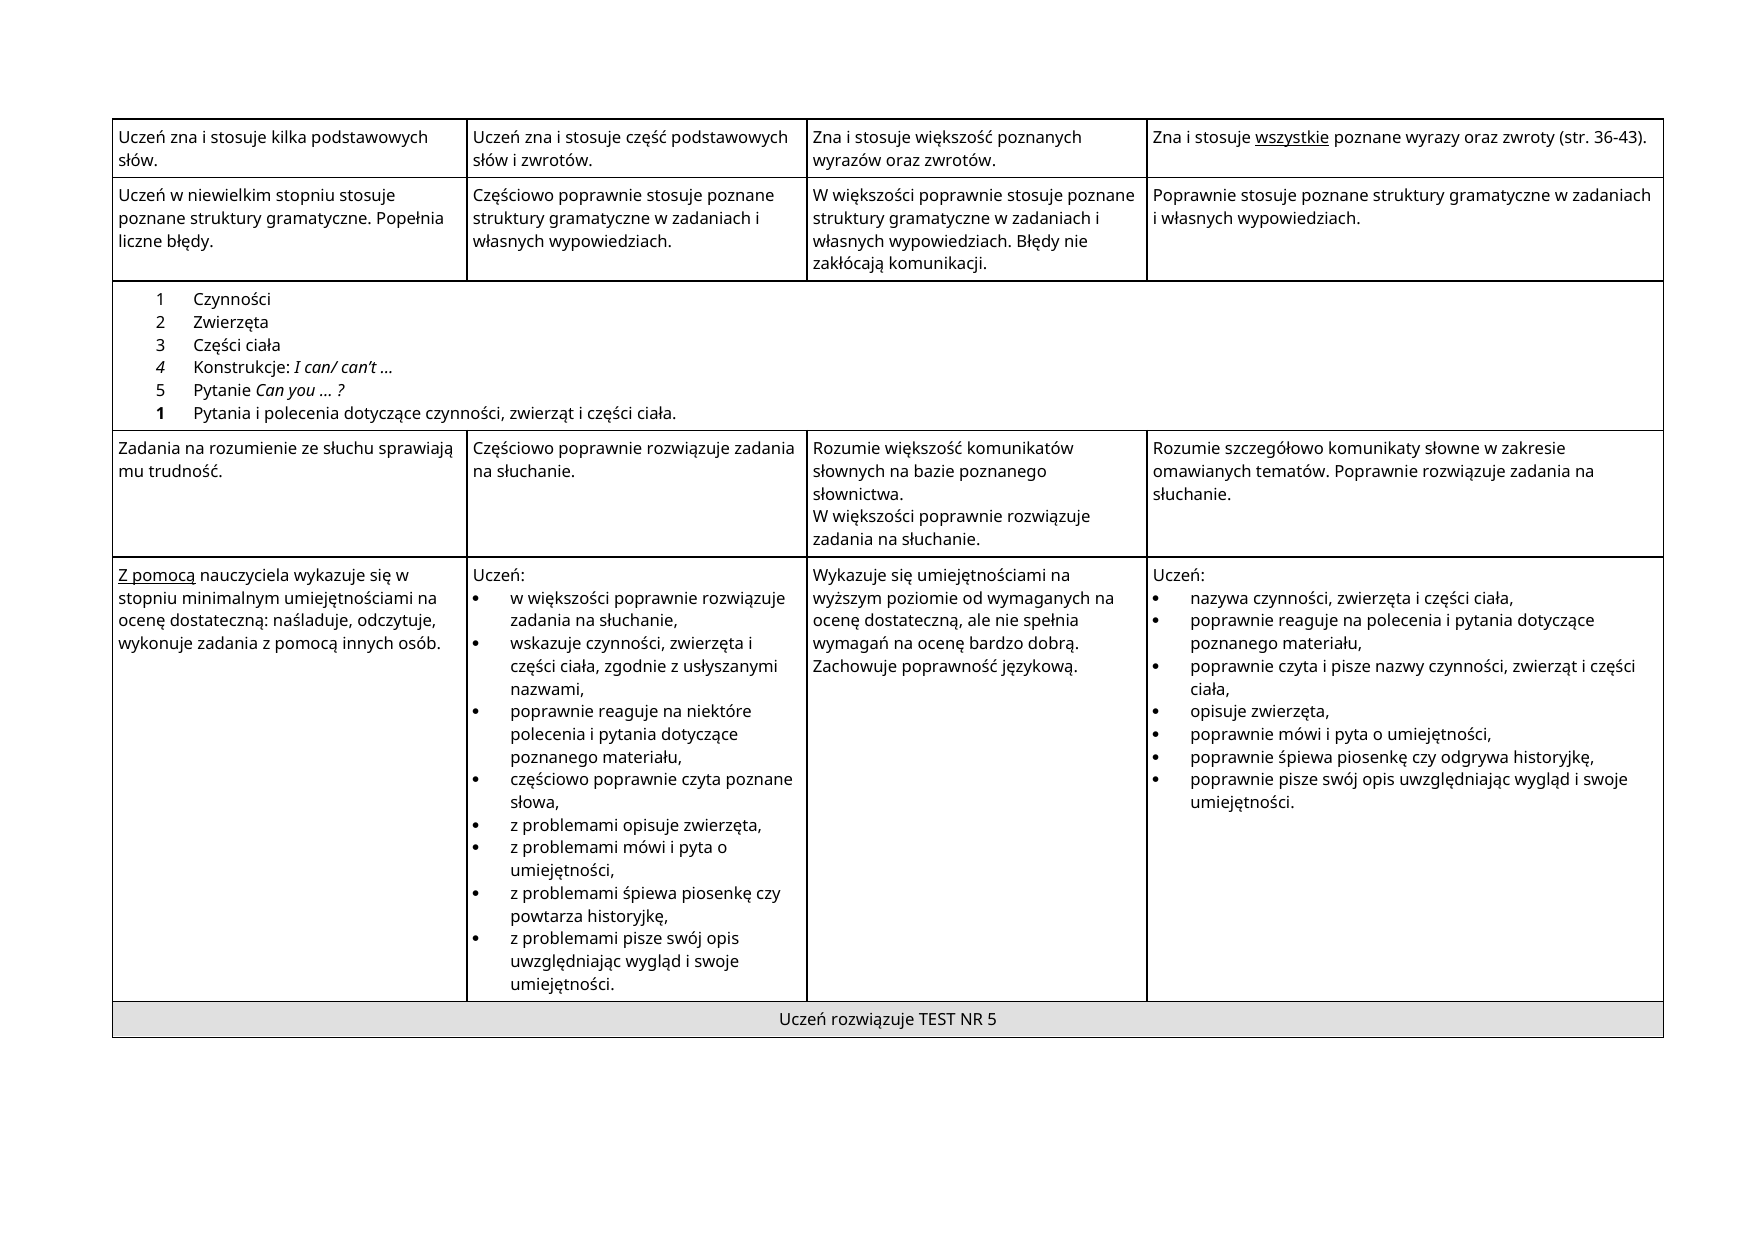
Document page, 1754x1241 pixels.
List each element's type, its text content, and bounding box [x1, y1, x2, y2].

table_cell Z pomocą nauczyciela wykazuje się w stopniu minimalnym umiejętnościami na ocenę dostateczną: naśladuje, odczytuje, wykonuje zadania z pomocą innych osób. [113, 558, 466, 1001]
table_cell Rozumie szczegółowo komunikaty słowne w zakresie omawianych tematów. Poprawnie rozwiązuje zadania na słuchanie. [1148, 431, 1663, 556]
table_cell Uczeń: w większości poprawnie rozwiązuje zadania na słuchanie, wskazuje czynności, zwierzęta i części ciała, zgodnie z usłyszanymi nazwami, poprawnie reaguje na niektóre polecenia i pytania dotyczące poznanego materiału, częściowo poprawnie czyta poznane słowa, z problemami opisuje zwierzęta, z problemami mówi i pyta o umiejętności, z problemami śpiewa piosenkę czy powtarza historyjkę, z problemami pisze swój opis uwzględniając wygląd i swoje umiejętności. [468, 558, 806, 1001]
table_cell Uczeń w niewielkim stopniu stosuje poznane struktury gramatyczne. Popełnia liczne błędy. [113, 178, 466, 280]
table_cell Zadania na rozumienie ze słuchu sprawiają mu trudność. [113, 431, 466, 556]
table_cell Częściowo poprawnie stosuje poznane struktury gramatyczne w zadaniach i własnych wypowiedziach. [468, 178, 806, 280]
table_cell Uczeń rozwiązuje TEST NR 5 [113, 1002, 1663, 1036]
table_cell Zna i stosuje wszystkie poznane wyrazy oraz zwroty (str. 36-43). [1148, 120, 1663, 177]
table_cell Uczeń zna i stosuje kilka podstawowych słów. [113, 120, 466, 177]
table_cell Poprawnie stosuje poznane struktury gramatyczne w zadaniach i własnych wypowiedziach. [1148, 178, 1663, 280]
table_cell Częściowo poprawnie rozwiązuje zadania na słuchanie. [468, 431, 806, 556]
table_cell Czynności Zwierzęta Części ciała Konstrukcje: I can/ can’t … Pytanie Can you … ? Pytania i polecenia dotyczące czynności, zwierząt i części ciała. [113, 282, 1663, 430]
table_cell Rozumie większość komunikatów słownych na bazie poznanego słownictwa. W większości poprawnie rozwiązuje zadania na słuchanie. [808, 431, 1146, 556]
table_cell Zna i stosuje większość poznanych wyrazów oraz zwrotów. [808, 120, 1146, 177]
table_cell Wykazuje się umiejętnościami na wyższym poziomie od wymaganych na ocenę dostateczną, ale nie spełnia wymagań na ocenę bardzo dobrą. Zachowuje poprawność językową. [808, 558, 1146, 1001]
table_cell Uczeń: nazywa czynności, zwierzęta i części ciała, poprawnie reaguje na polecenia i pytania dotyczące poznanego materiału, poprawnie czyta i pisze nazwy czynności, zwierząt i części ciała, opisuje zwierzęta, poprawnie mówi i pyta o umiejętności, poprawnie śpiewa piosenkę czy odgrywa historyjkę, poprawnie pisze swój opis uwzględniając wygląd i swoje umiejętności. [1148, 558, 1663, 1001]
table_cell W większości poprawnie stosuje poznane struktury gramatyczne w zadaniach i własnych wypowiedziach. Błędy nie zakłócają komunikacji. [808, 178, 1146, 280]
table_cell Uczeń zna i stosuje część podstawowych słów i zwrotów. [468, 120, 806, 177]
